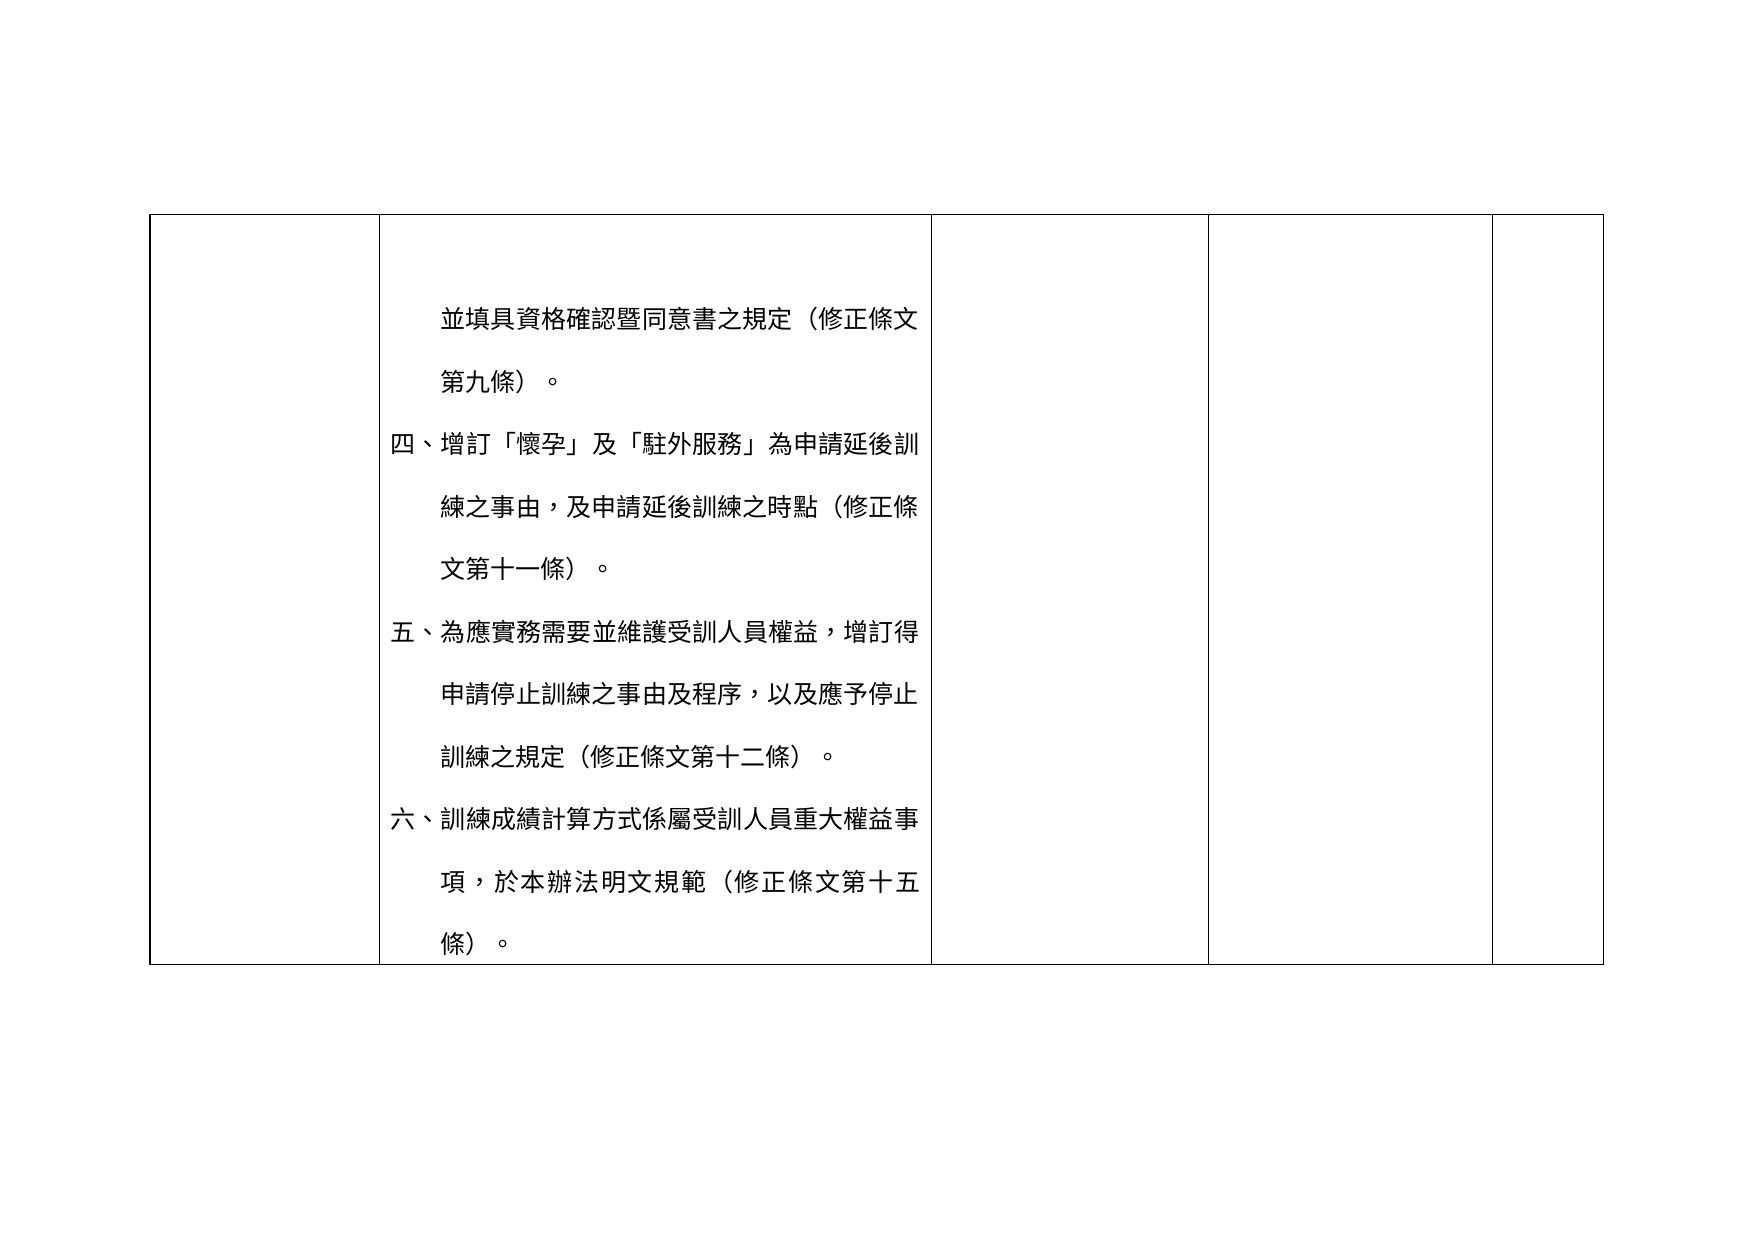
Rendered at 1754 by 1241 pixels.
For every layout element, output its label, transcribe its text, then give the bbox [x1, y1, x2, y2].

table_cell [1209, 215, 1492, 964]
table_cell [932, 215, 1208, 964]
table_cell 並填具資格確認暨同意書之規定（修正條文第九條）。 四、增訂「懷孕」及「駐外服務」為申請延後訓練之事由，及申請延後訓練之時點（修正條文第十一條）。 五、為應實務需要並維護受訓人員權益，增訂得申請停止訓練之事由及程序，以及應予停止訓練之規定（修正條文第十二條）。 六、訓練成績計算方式係屬受訓人員重大權益事項，於本辦法明文規範（修正條文第十五條）。 [380, 215, 931, 964]
table_cell [1493, 215, 1603, 964]
table_cell [151, 215, 379, 964]
